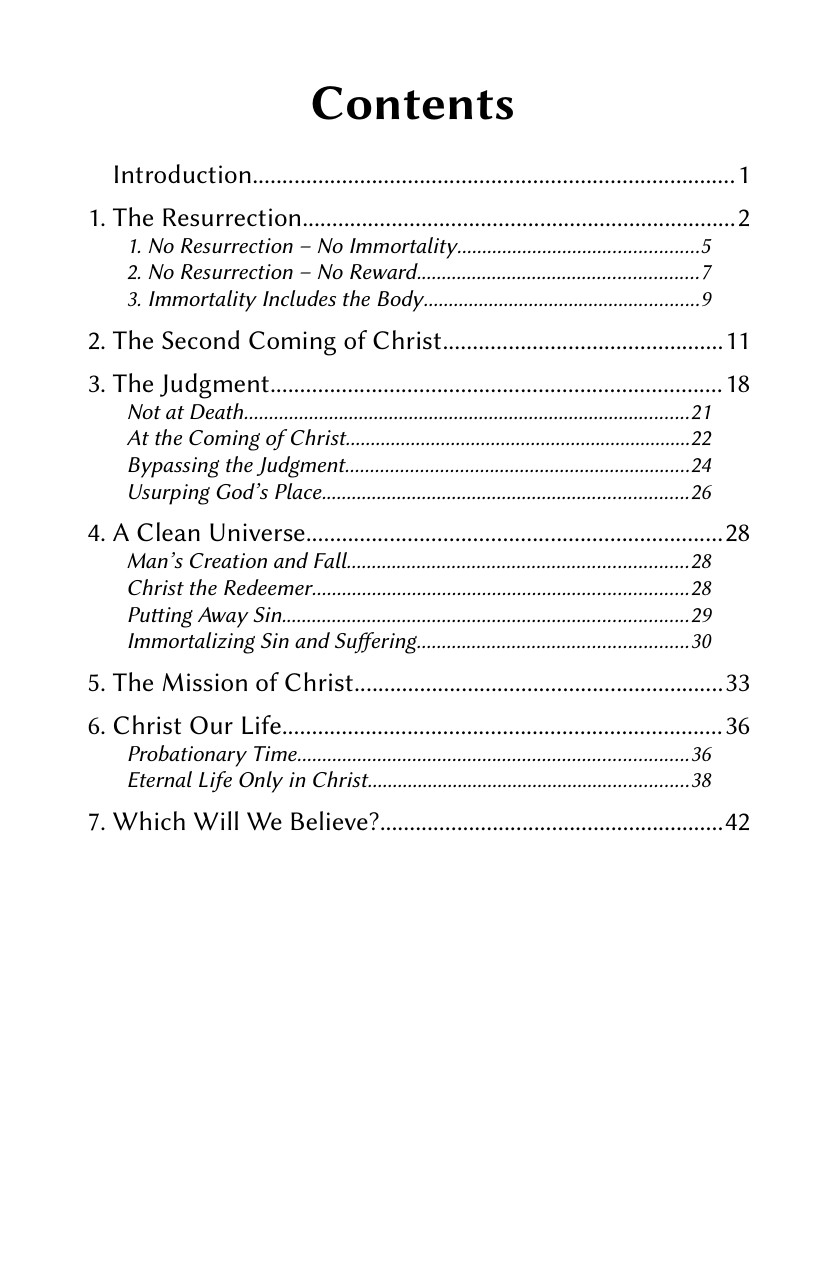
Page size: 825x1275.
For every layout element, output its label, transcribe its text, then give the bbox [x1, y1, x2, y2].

list The Second Coming of Christ 11 [112, 325, 750, 356]
list The Mission of Christ 33 [112, 667, 750, 698]
text At the Coming of Christ 22 [126, 425, 712, 451]
text Man’s Creation and Fall 28 [126, 548, 712, 574]
text Usurping God’s Place 26 [126, 479, 712, 505]
list Introduction 1 [112, 159, 750, 190]
list A Clean Universe 28 [112, 517, 750, 548]
text Not at Death 21 [126, 399, 712, 425]
text Eternal Life Only in Christ 38 [126, 767, 712, 793]
list The Judgment 18 [112, 368, 750, 399]
text Immortalizing Sin and Suffering 30 [126, 628, 712, 654]
text Christ the Redeemer 28 [126, 575, 712, 601]
text 2. No Resurrection – No Reward 7 [126, 259, 712, 286]
list Christ Our Life 36 [112, 710, 750, 741]
text 1. No Resurrection – No Immortality 5 [126, 233, 712, 259]
text 3. Immortality Includes the Body 9 [126, 286, 712, 312]
text Bypassing the Judgment 24 [126, 452, 712, 478]
text Putting Away Sin 29 [126, 602, 712, 628]
text Probationary Time 36 [126, 741, 712, 767]
title Contents [75, 75, 750, 132]
list The Resurrection 2 [112, 202, 750, 233]
list Which Will We Believe? 42 [112, 806, 750, 837]
